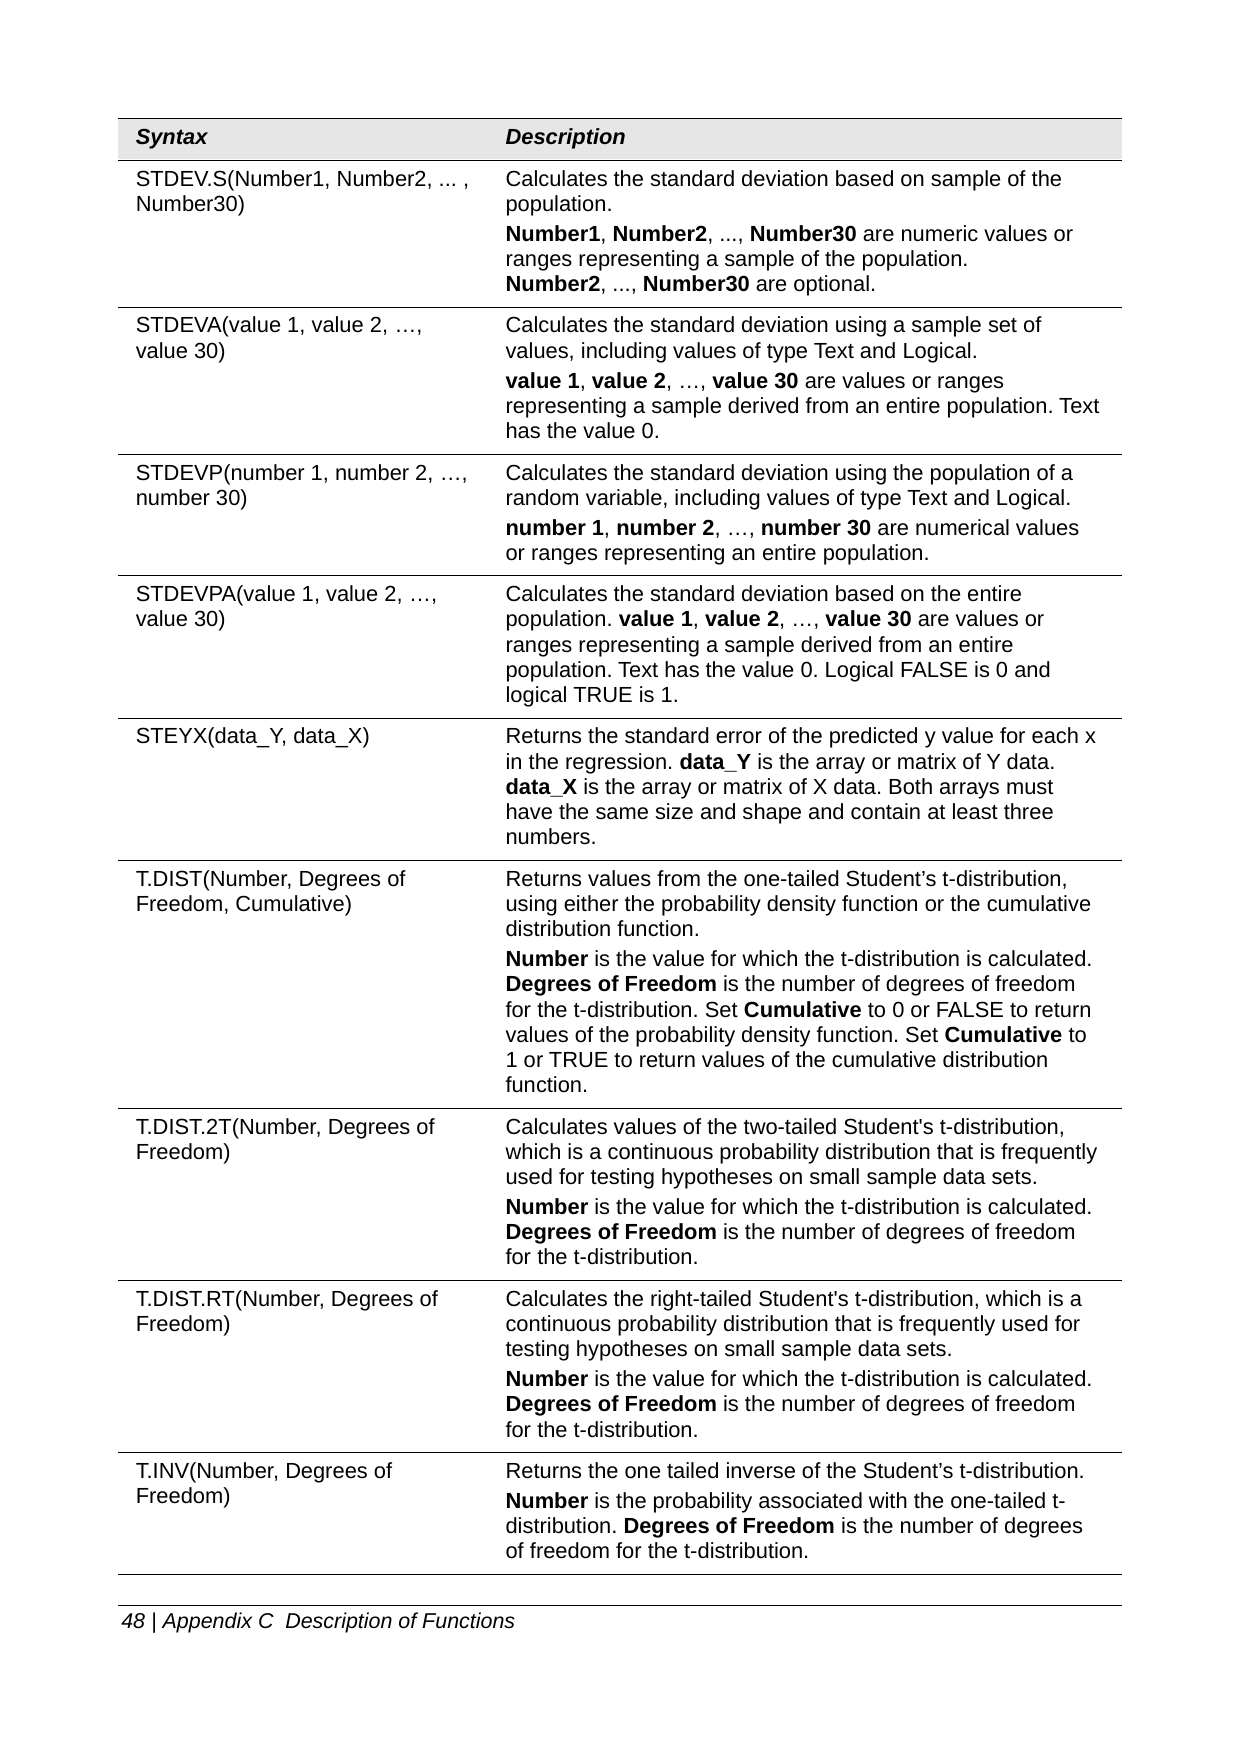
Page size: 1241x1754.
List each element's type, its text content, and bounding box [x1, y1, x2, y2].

table_cell Returns the standard error of the predicted y value for each x in the regression. data_Y is the array or matrix of Y data. data_X is the array or matrix of X data. Both arrays must have the same size and shape and contain at least three numbers. [488, 719, 1122, 860]
table_cell T.DIST(Number, Degrees of Freedom, Cumulative) [118, 861, 488, 1108]
table_cell STDEV.S(Number1, Number2, ... , Number30) [118, 161, 488, 307]
table_cell Calculates the standard deviation using a sample set of values, including values of type Text and Logical. value 1, value 2, …, value 30 are values or ranges representing a sample derived from an entire population. Text has the value 0. [488, 308, 1122, 453]
table_cell Calculates the standard deviation based on sample of the population. Number1, Number2, ..., Number30 are numeric values or ranges representing a sample of the population. Number2, ..., Number30 are optional. [488, 161, 1122, 307]
table_cell Calculates the right-tailed Student's t-distribution, which is a continuous probability distribution that is frequently used for testing hypotheses on small sample data sets. Number is the value for which the t-distribution is calculated. Degrees of Freedom is the number of degrees of freedom for the t-distribution. [488, 1281, 1122, 1452]
table_cell Calculates the standard deviation based on the entire population. value 1, value 2, …, value 30 are values or ranges representing a sample derived from an entire population. Text has the value 0. Logical FALSE is 0 and logical TRUE is 1. [488, 576, 1122, 718]
table_cell STEYX(data_Y, data_X) [118, 719, 488, 860]
table_cell Calculates values of the two-tailed Student's t-distribution, which is a continuous probability distribution that is frequently used for testing hypotheses on small sample data sets. Number is the value for which the t-distribution is calculated. Degrees of Freedom is the number of degrees of freedom for the t-distribution. [488, 1109, 1122, 1280]
table_header Syntax [118, 119, 488, 159]
table_cell T.INV(Number, Degrees of Freedom) [118, 1453, 488, 1574]
table_cell STDEVPA(value 1, value 2, …, value 30) [118, 576, 488, 718]
table_cell Returns values from the one-tailed Student’s t-distribution, using either the probability density function or the cumulative distribution function. Number is the value for which the t-distribution is calculated. Degrees of Freedom is the number of degrees of freedom for the t-distribution. Set Cumulative to 0 or FALSE to return values of the probability density function. Set Cumulative to 1 or TRUE to return values of the cumulative distribution function. [488, 861, 1122, 1108]
table_cell STDEVP(number 1, number 2, …, number 30) [118, 455, 488, 575]
table_cell STDEVA(value 1, value 2, …, value 30) [118, 308, 488, 453]
table_cell Returns the one tailed inverse of the Student’s t-distribution. Number is the probability associated with the one-tailed t-distribution. Degrees of Freedom is the number of degrees of freedom for the t-distribution. [488, 1453, 1122, 1574]
table_cell T.DIST.2T(Number, Degrees of Freedom) [118, 1109, 488, 1280]
table_cell T.DIST.RT(Number, Degrees of Freedom) [118, 1281, 488, 1452]
table_cell Calculates the standard deviation using the population of a random variable, including values of type Text and Logical. number 1, number 2, …, number 30 are numerical values or ranges representing an entire population. [488, 455, 1122, 575]
table_header Description [488, 119, 1122, 159]
